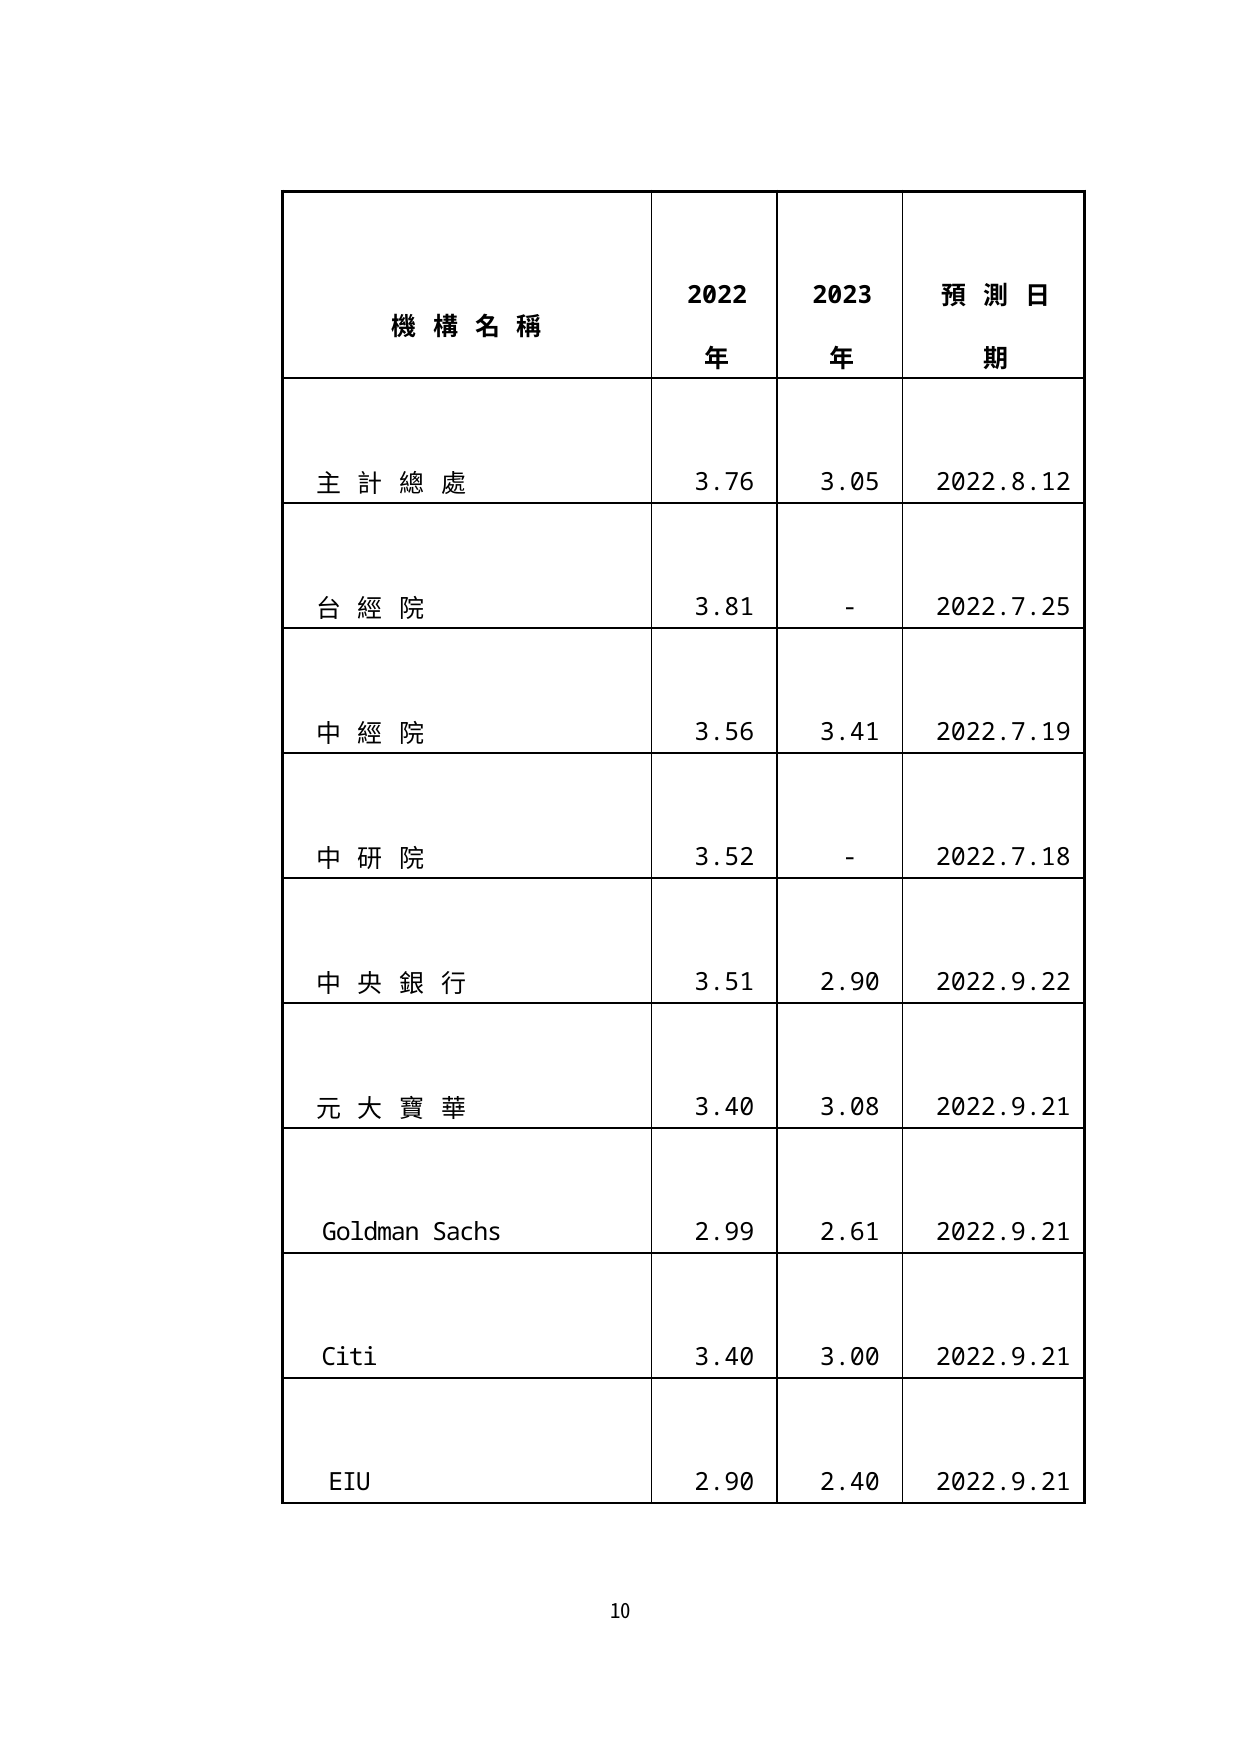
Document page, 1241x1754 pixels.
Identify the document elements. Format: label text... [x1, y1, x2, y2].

table_cell 3.08 [778, 1004, 902, 1127]
table_header 機構名稱 [284, 193, 651, 377]
table_cell 2022.9.21 [903, 1254, 1083, 1377]
table_cell 3.51 [652, 879, 776, 1002]
table_cell 2.90 [652, 1379, 776, 1502]
table_cell Goldman Sachs [284, 1129, 651, 1252]
table_cell - [778, 504, 902, 627]
table_cell 2022.9.21 [903, 1004, 1083, 1127]
table_cell Citi [284, 1254, 651, 1377]
table_cell 2022.7.25 [903, 504, 1083, 627]
table_cell 2.40 [778, 1379, 902, 1502]
table_cell 台經院 [284, 504, 651, 627]
table_cell 2.61 [778, 1129, 902, 1252]
table_cell 3.56 [652, 629, 776, 752]
table_cell 2022.9.21 [903, 1129, 1083, 1252]
table_cell 主計總處 [284, 379, 651, 502]
table_cell 中研院 [284, 754, 651, 877]
table_cell - [778, 754, 902, 877]
table_cell 3.52 [652, 754, 776, 877]
table_cell 中央銀行 [284, 879, 651, 1002]
table_header 預測日期 [903, 193, 1083, 377]
table_cell 3.76 [652, 379, 776, 502]
table_cell 3.40 [652, 1004, 776, 1127]
table_cell 2022.7.19 [903, 629, 1083, 752]
table_cell 2022.8.12 [903, 379, 1083, 502]
table_cell 2022.9.21 [903, 1379, 1083, 1502]
table_cell EIU [284, 1379, 651, 1502]
table_cell 2022.7.18 [903, 754, 1083, 877]
table_cell 2.99 [652, 1129, 776, 1252]
table_cell 3.05 [778, 379, 902, 502]
table_cell 2022.9.22 [903, 879, 1083, 1002]
table_header 2023年 [778, 193, 902, 377]
table_cell 中經院 [284, 629, 651, 752]
table_cell 3.00 [778, 1254, 902, 1377]
table_cell 3.41 [778, 629, 902, 752]
table_cell 3.40 [652, 1254, 776, 1377]
table_cell 3.81 [652, 504, 776, 627]
table_header 2022年 [652, 193, 776, 377]
table_cell 元大寶華 [284, 1004, 651, 1127]
table_cell 2.90 [778, 879, 902, 1002]
